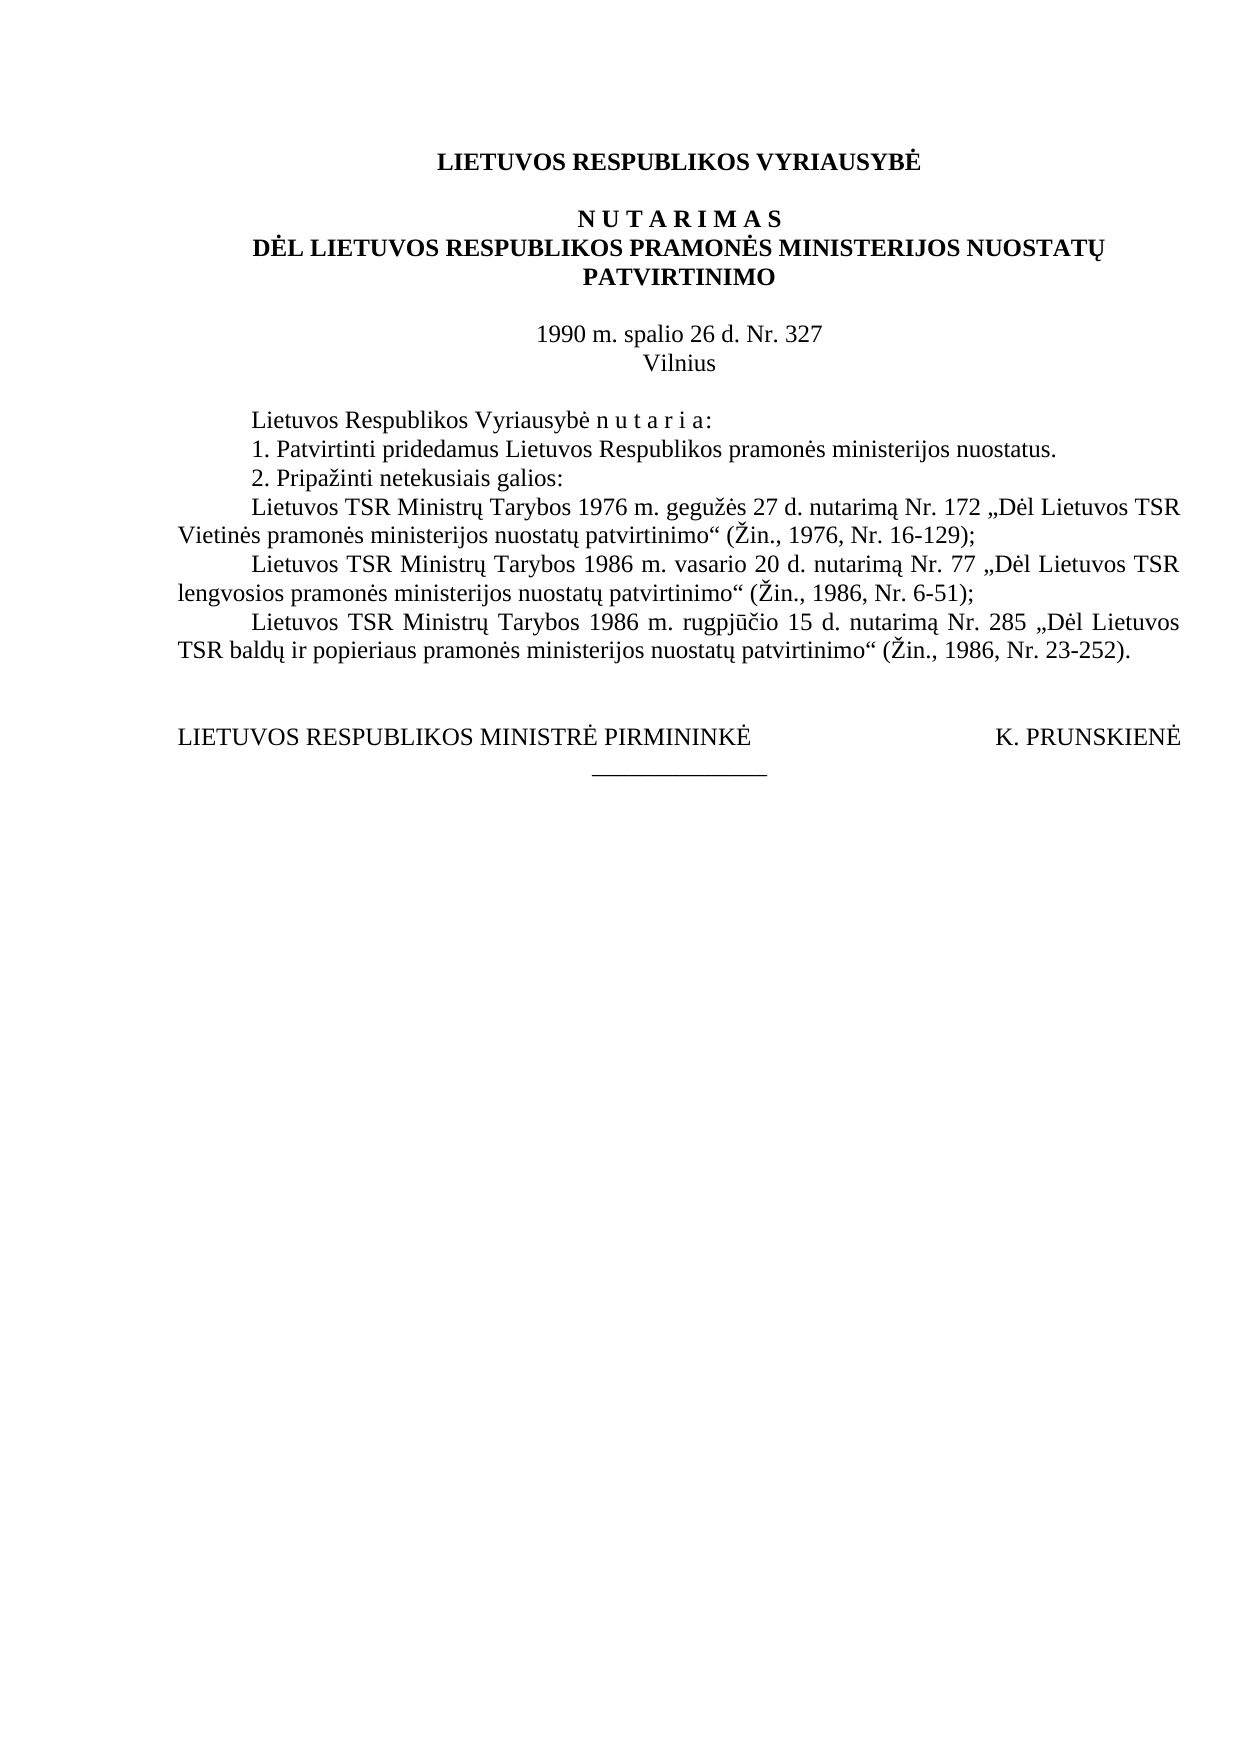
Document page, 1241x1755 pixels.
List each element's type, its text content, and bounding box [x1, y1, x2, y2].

text Lietuvos TSR Ministrų Tarybos 1976 m. gegužės 27 d. nutarimą Nr. 172 „Dėl Lietuvos TSR Vietinės pramonės ministerijos nuostatų patvirtinimo“ (Žin., 1976, Nr. 16-129); [177, 492, 1181, 549]
text Lietuvos TSR Ministrų Tarybos 1986 m. rugpjūčio 15 d. nutarimą Nr. 285 „Dėl Lietuvos TSR baldų ir popieriaus pramonės ministerijos nuostatų patvirtinimo“ (Žin., 1986, Nr. 23-252). [177, 607, 1181, 664]
text 2. Pripažinti netekusiais galios: [177, 463, 1181, 492]
text ______________ [177, 751, 1181, 779]
text DĖL LIETUVOS RESPUBLIKOS PRAMONĖS MINISTERIJOS NUOSTATŲ PATVIRTINIMO [177, 233, 1181, 291]
text N U T A R I M A S [177, 204, 1181, 233]
text Vilnius [177, 348, 1181, 377]
text 1. Patvirtinti pridedamus Lietuvos Respublikos pramonės ministerijos nuostatus. [177, 434, 1181, 463]
text LIETUVOS RESPUBLIKOS VYRIAUSYBĖ [177, 147, 1181, 176]
text LIETUVOS RESPUBLIKOS MINISTRĖ PIRMININKĖ K. PRUNSKIENĖ [177, 722, 1181, 751]
text 1990 m. spalio 26 d. Nr. 327 [177, 319, 1181, 348]
text Lietuvos Respublikos Vyriausybė nutaria: [177, 406, 1181, 434]
text Lietuvos TSR Ministrų Tarybos 1986 m. vasario 20 d. nutarimą Nr. 77 „Dėl Lietuvos TSR lengvosios pramonės ministerijos nuostatų patvirtinimo“ (Žin., 1986, Nr. 6-51); [177, 549, 1181, 607]
